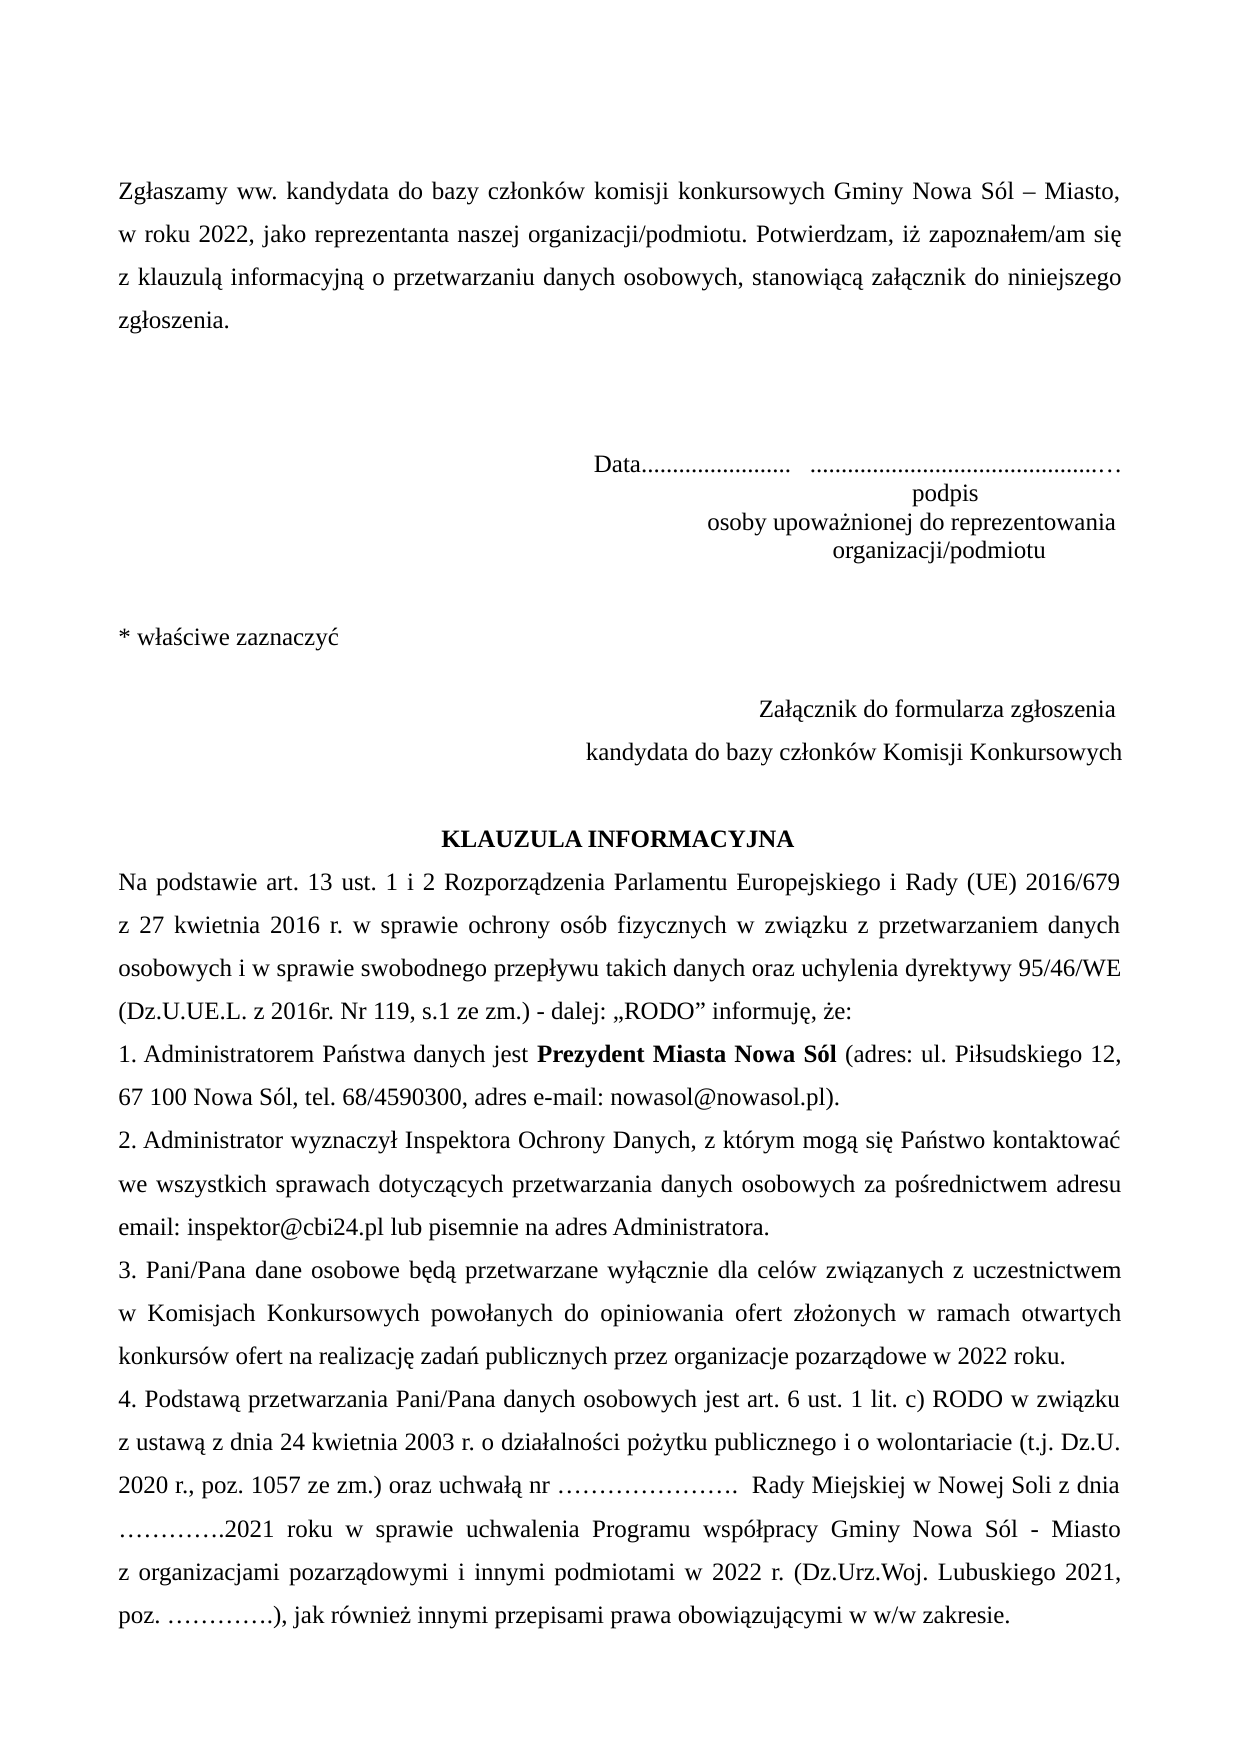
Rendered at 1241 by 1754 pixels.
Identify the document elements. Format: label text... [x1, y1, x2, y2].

text KLAUZULA INFORMACYJNA [118, 824, 1122, 852]
text Załącznik do formularza zgłoszenia [118, 694, 1122, 723]
text Data........................ ..............................................… [118, 449, 1122, 478]
text organizacji/podmiotu [118, 535, 1122, 564]
text * właściwe zaznaczyć [118, 622, 1122, 651]
text osoby upoważnionej do reprezentowania [118, 507, 1122, 535]
list 3. Pani/Pana dane osobowe będą przetwarzane wyłącznie dla celów związanych z uczestnictwem w Komisjach Konkursowych powołanych do opiniowania ofert złożonych w ramach otwartych konkursów ofert na realizację zadań publicznych przez organizacje pozarządowe w 2022 roku. [118, 1255, 1122, 1370]
text podpis [118, 478, 1122, 507]
text Zgłaszamy ww. kandydata do bazy członków komisji konkursowych Gminy Nowa Sól – Miasto, w roku 2022, jako reprezentanta naszej organizacji/podmiotu. Potwierdzam, iż zapoznałem/am się z klauzulą informacyjną o przetwarzaniu danych osobowych, stanowiącą załącznik do niniejszego zgłoszenia. [118, 176, 1122, 334]
list 2. Administrator wyznaczył Inspektora Ochrony Danych, z którym mogą się Państwo kontaktować we wszystkich sprawach dotyczących przetwarzania danych osobowych za pośrednictwem adresu email: inspektor@cbi24.pl lub pisemnie na adres Administratora. [118, 1126, 1122, 1241]
text 1. Administratorem Państwa danych jest Prezydent Miasta Nowa Sól (adres: ul. Piłsudskiego 12, 67 100 Nowa Sól, tel. 68/4590300, adres e-mail: nowasol@nowasol.pl). [118, 1039, 1122, 1111]
text Na podstawie art. 13 ust. 1 i 2 Rozporządzenia Parlamentu Europejskiego i Rady (UE) 2016/679 z 27 kwietnia 2016 r. w sprawie ochrony osób fizycznych w związku z przetwarzaniem danych osobowych i w sprawie swobodnego przepływu takich danych oraz uchylenia dyrektywy 95/46/WE (Dz.U.UE.L. z 2016r. Nr 119, s.1 ze zm.) - dalej: „RODO” informuję, że: [118, 867, 1122, 1025]
list 4. Podstawą przetwarzania Pani/Pana danych osobowych jest art. 6 ust. 1 lit. c) RODO w związku z ustawą z dnia 24 kwietnia 2003 r. o działalności pożytku publicznego i o wolontariacie (t.j. Dz.U. 2020 r., poz. 1057 ze zm.) oraz uchwałą nr …………………. Rady Miejskiej w Nowej Soli z dnia ………….2021 roku w sprawie uchwalenia Programu współpracy Gminy Nowa Sól - Miasto z organizacjami pozarządowymi i innymi podmiotami w 2022 r. (Dz.Urz.Woj. Lubuskiego 2021, poz. ………….), jak również innymi przepisami prawa obowiązującymi w w/w zakresie. [118, 1384, 1122, 1629]
text kandydata do bazy członków Komisji Konkursowych [118, 737, 1122, 766]
